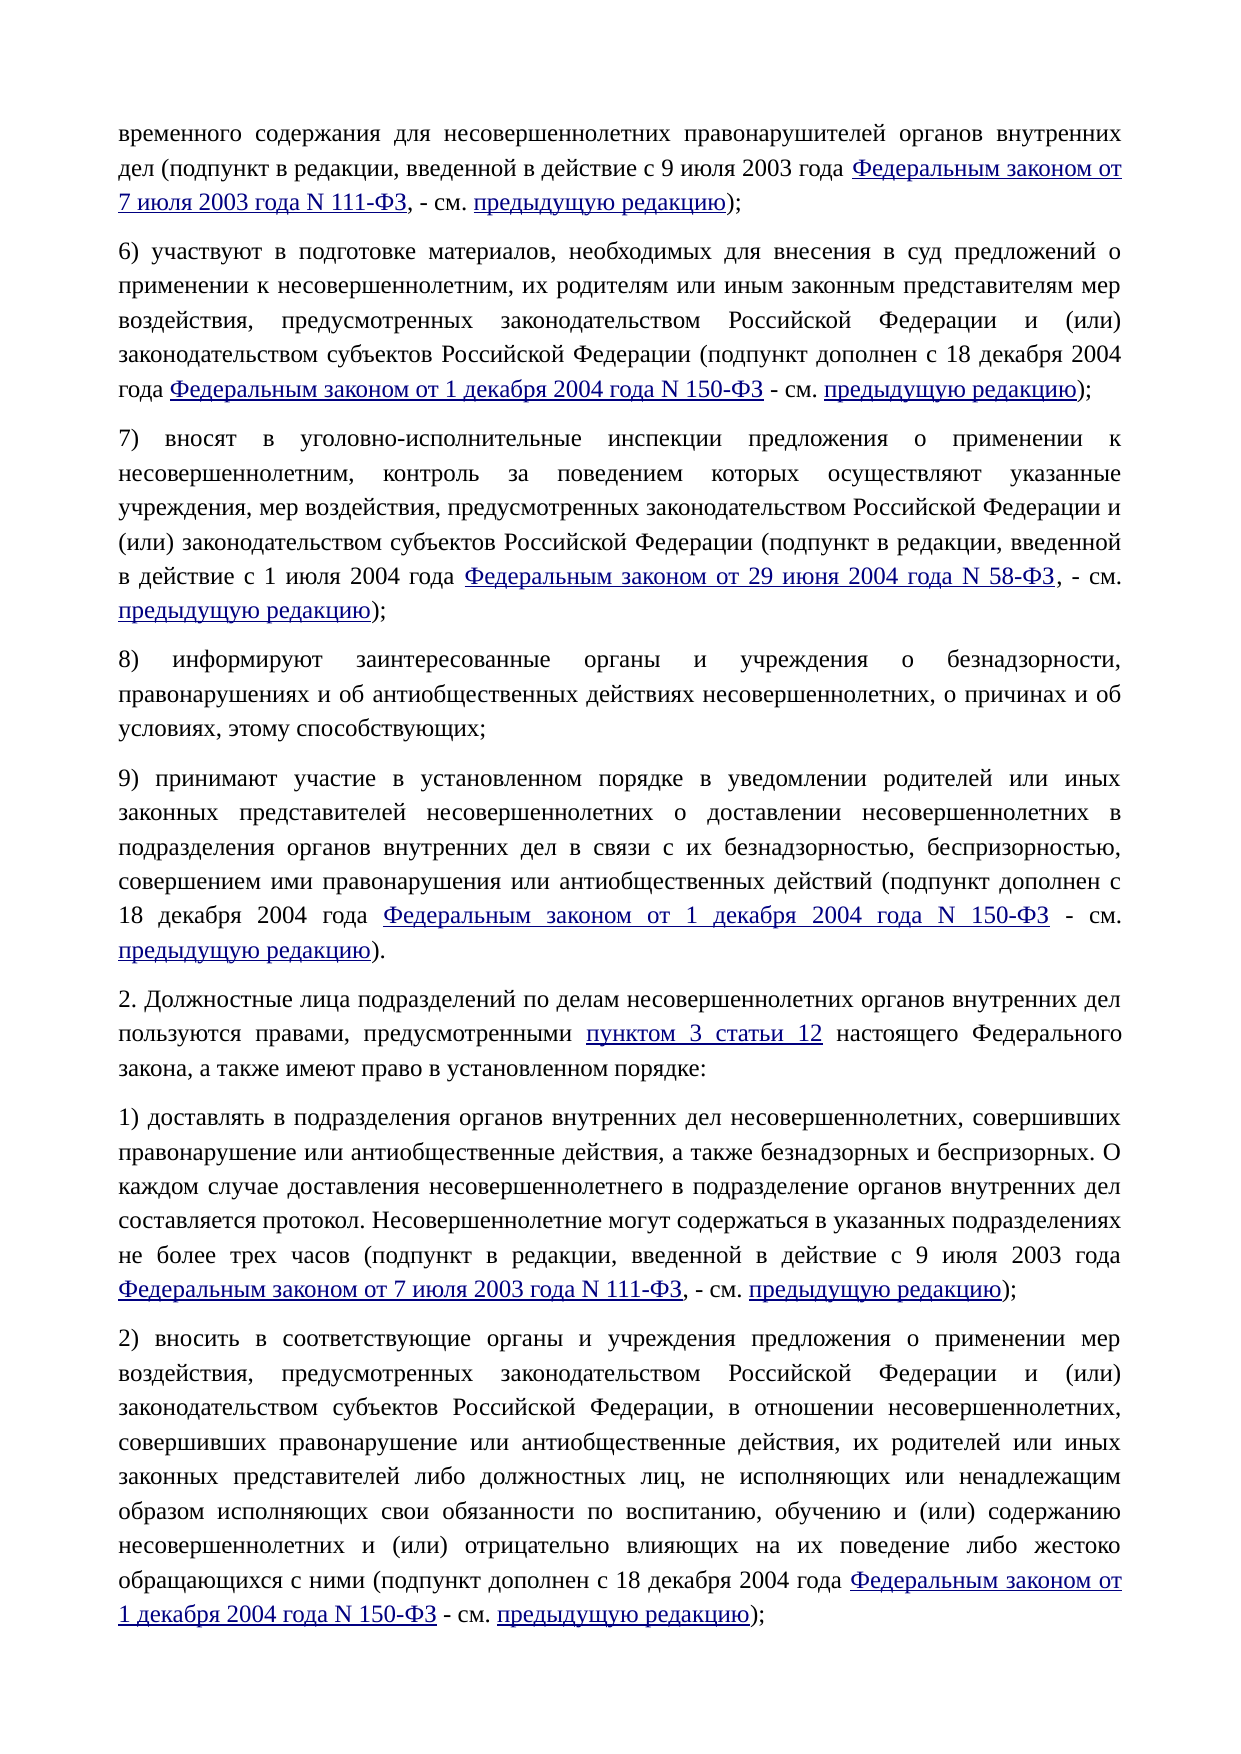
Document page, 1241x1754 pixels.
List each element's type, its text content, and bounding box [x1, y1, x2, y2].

text 7) вносят в уголовно-исполнительные инспекции предложения о применении к несовершеннолетним, контроль за поведением которых осуществляют указанные учреждения, мер воздействия, предусмотренных законодательством Российской Федерации и (или) законодательством субъектов Российской Федерации (подпункт в редакции, введенной в действие с 1 июля 2004 года Федеральным законом от 29 июня 2004 года N 58-ФЗ, - см. предыдущую редакцию); [118, 423, 1122, 624]
text 1) доставлять в подразделения органов внутренних дел несовершеннолетних, совершивших правонарушение или антиобщественные действия, а также безнадзорных и беспризорных. О каждом случае доставления несовершеннолетнего в подразделение органов внутренних дел составляется протокол. Несовершеннолетние могут содержаться в указанных подразделениях не более трех часов (подпункт в редакции, введенной в действие с 9 июля 2003 года Федеральным законом от 7 июля 2003 года N 111-ФЗ, - см. предыдущую редакцию); [118, 1102, 1122, 1303]
text временного содержания для несовершеннолетних правонарушителей органов внутренних дел (подпункт в редакции, введенной в действие с 9 июля 2003 года Федеральным законом от 7 июля 2003 года N 111-ФЗ, - см. предыдущую редакцию); [118, 118, 1122, 216]
text 2. Должностные лица подразделений по делам несовершеннолетних органов внутренних дел пользуются правами, предусмотренными пунктом 3 статьи 12 настоящего Федерального закона, а также имеют право в установленном порядке: [118, 984, 1122, 1082]
text 6) участвуют в подготовке материалов, необходимых для внесения в суд предложений о применении к несовершеннолетним, их родителям или иным законным представителям мер воздействия, предусмотренных законодательством Российской Федерации и (или) законодательством субъектов Российской Федерации (подпункт дополнен с 18 декабря 2004 года Федеральным законом от 1 декабря 2004 года N 150-ФЗ - см. предыдущую редакцию); [118, 236, 1122, 403]
text 8) информируют заинтересованные органы и учреждения о безнадзорности, правонарушениях и об антиобщественных действиях несовершеннолетних, о причинах и об условиях, этому способствующих; [118, 644, 1122, 742]
text 9) принимают участие в установленном порядке в уведомлении родителей или иных законных представителей несовершеннолетних о доставлении несовершеннолетних в подразделения органов внутренних дел в связи с их безнадзорностью, беспризорностью, совершением ими правонарушения или антиобщественных действий (подпункт дополнен с 18 декабря 2004 года Федеральным законом от 1 декабря 2004 года N 150-ФЗ - см. предыдущую редакцию). [118, 763, 1122, 964]
text 2) вносить в соответствующие органы и учреждения предложения о применении мер воздействия, предусмотренных законодательством Российской Федерации и (или) законодательством субъектов Российской Федерации, в отношении несовершеннолетних, совершивших правонарушение или антиобщественные действия, их родителей или иных законных представителей либо должностных лиц, не исполняющих или ненадлежащим образом исполняющих свои обязанности по воспитанию, обучению и (или) содержанию несовершеннолетних и (или) отрицательно влияющих на их поведение либо жестоко обращающихся с ними (подпункт дополнен с 18 декабря 2004 года Федеральным законом от 1 декабря 2004 года N 150-ФЗ - см. предыдущую редакцию); [118, 1323, 1122, 1628]
